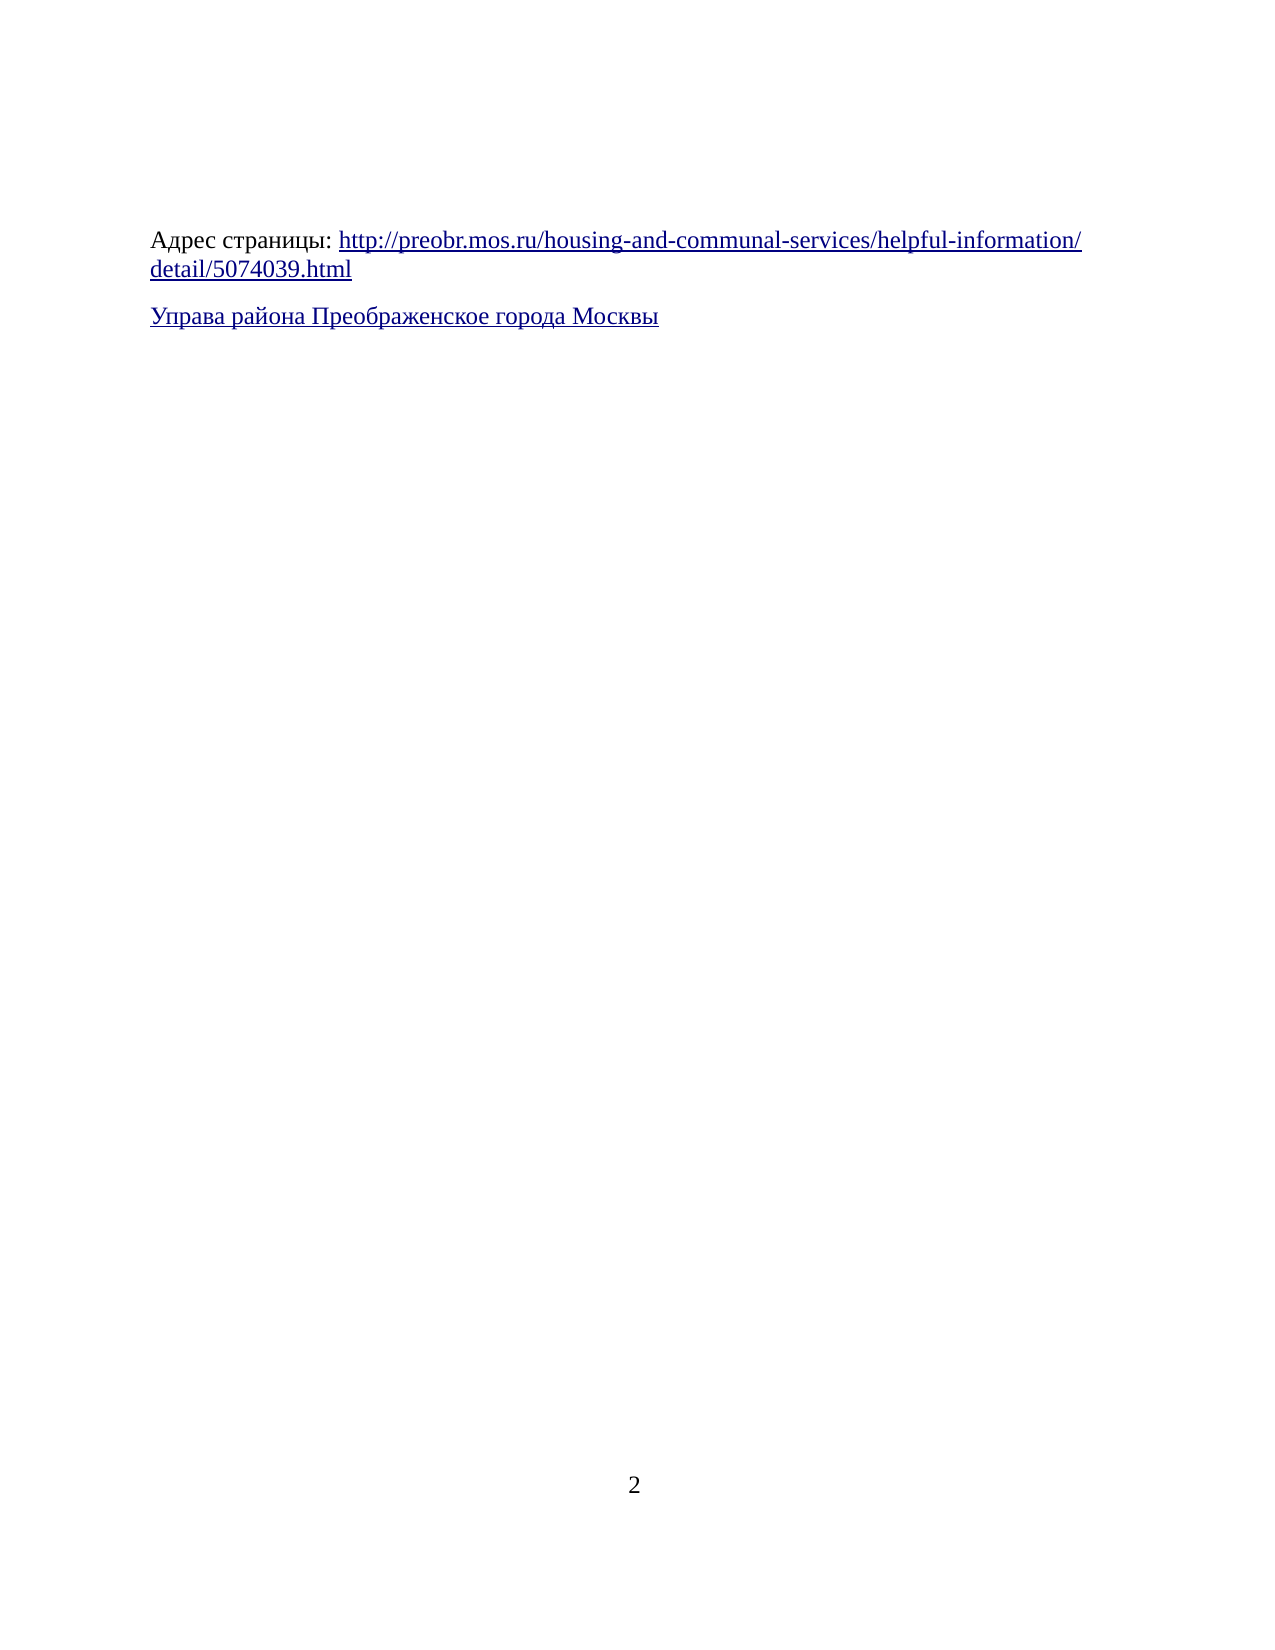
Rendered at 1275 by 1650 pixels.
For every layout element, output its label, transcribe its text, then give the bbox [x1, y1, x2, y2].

text Адрес страницы: http://preobr.mos.ru/housing-and-communal-services/helpful-information/detail/5074039.html [150, 225, 1125, 283]
text Управа района Преображенское города Москвы [150, 301, 1125, 329]
